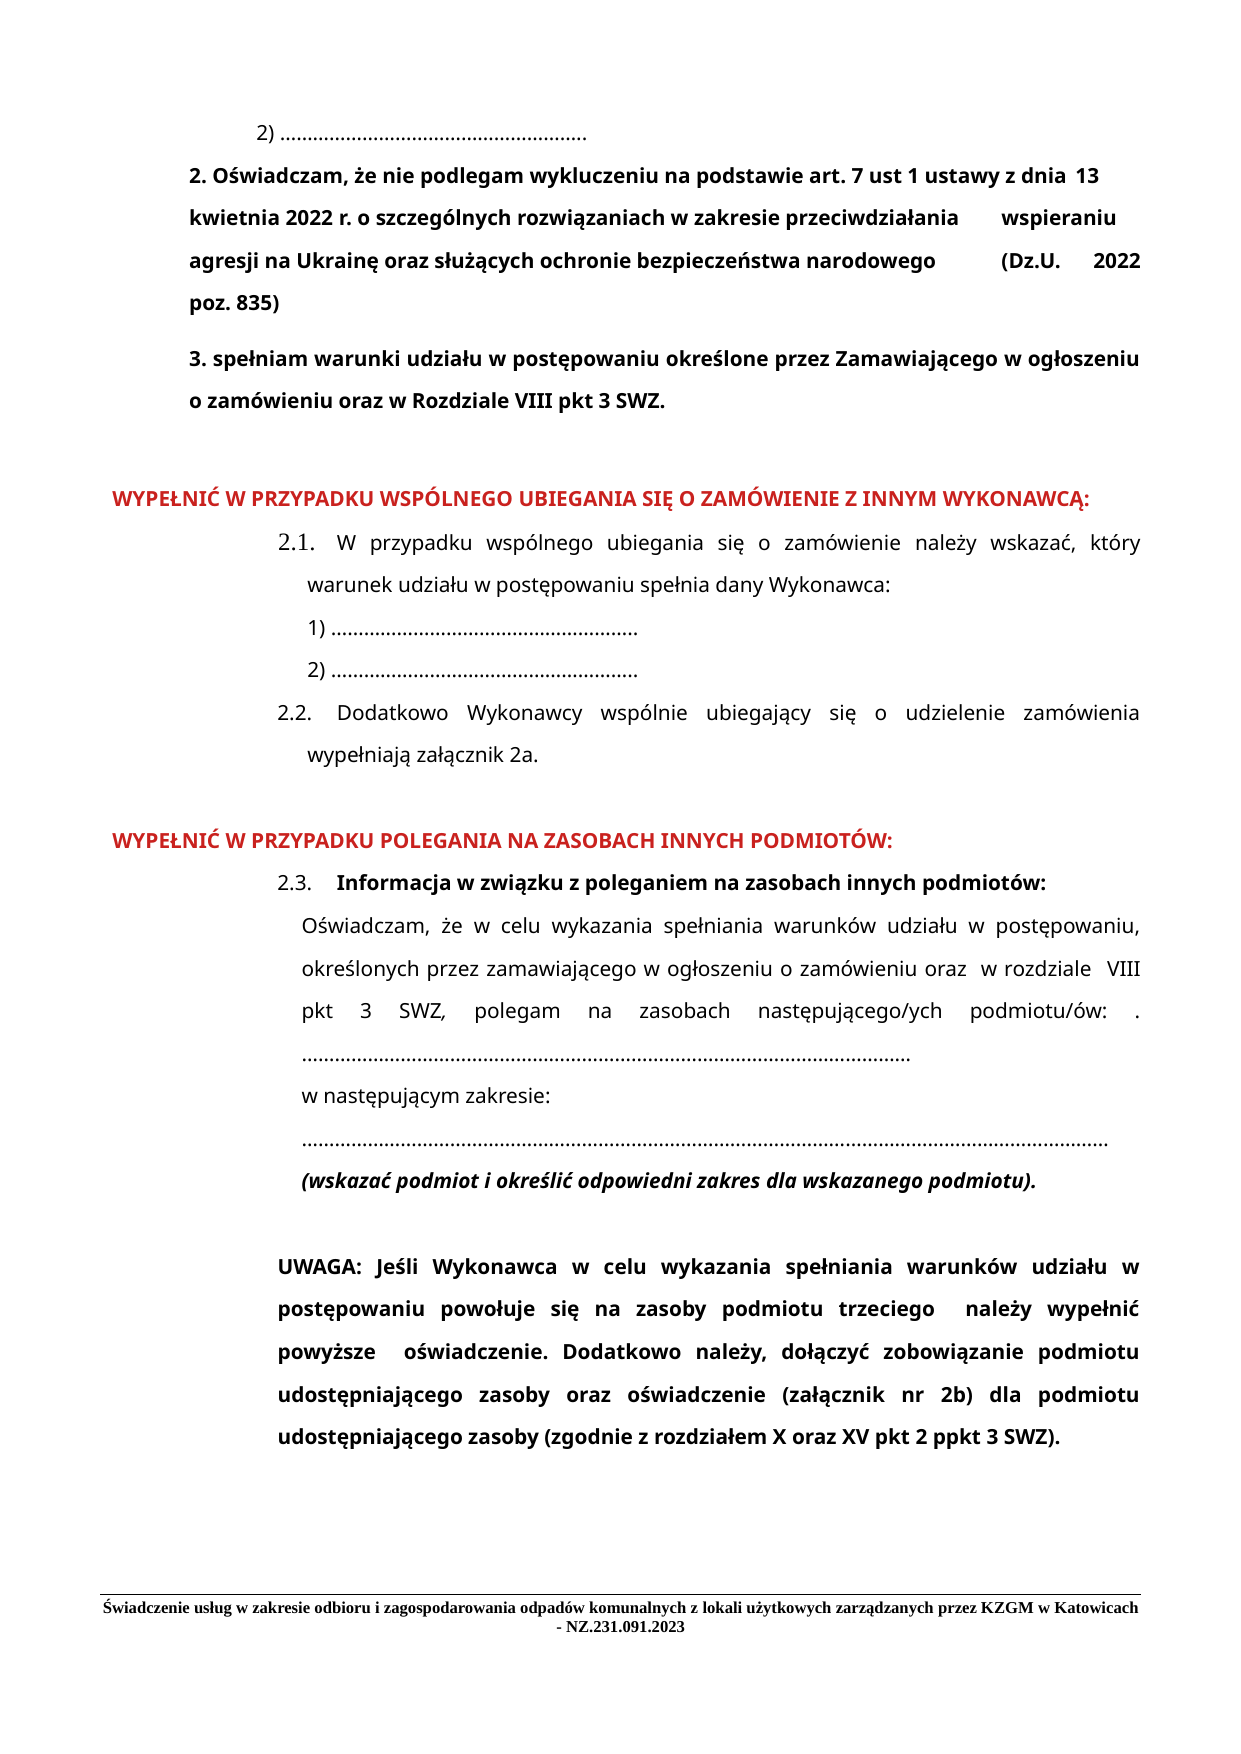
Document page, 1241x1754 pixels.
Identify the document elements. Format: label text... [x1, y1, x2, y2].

list W przypadku wspólnego ubiegania się o zamówienie należy wskazać, który warunek udziału w postępowaniu spełnia dany Wykonawca: [272, 527, 1141, 599]
list 2) ……………………………………………….. [272, 655, 1141, 684]
list 3. spełniam warunki udziału w postępowaniu określone przez Zamawiającego w ogłoszeniu o zamówieniu oraz w Rozdziale VIII pkt 3 SWZ. [189, 344, 1141, 415]
list WYPEŁNIĆ W PRZYPADKU POLEGANIA NA ZASOBACH INNYCH PODMIOTÓW: [77, 826, 1141, 854]
list Oświadczam, że w celu wykazania spełniania warunków udziału w postępowaniu, określonych przez zamawiającego w ogłoszeniu o zamówieniu oraz w rozdziale VIII pkt 3 SWZ, polegam na zasobach następującego/ych podmiotu/ów: .………………………………………………………………………………………………… [264, 911, 1141, 1067]
list 2. Oświadczam, że nie podlegam wykluczeniu na podstawie art. 7 ust 1 ustawy z dnia 13 kwietnia 2022 r. o szczególnych rozwiązaniach w zakresie przeciwdziałania wspieraniu agresji na Ukrainę oraz służących ochronie bezpieczeństwa narodowego (Dz.U. 2022 poz. 835) [189, 161, 1141, 317]
list ………………………………………………………………………………………………………………………………… [264, 1124, 1141, 1152]
text 2) ……………………………………………….. [189, 118, 1138, 147]
list Dodatkowo Wykonawcy wspólnie ubiegający się o udzielenie zamówienia wypełniają załącznik 2a. [272, 698, 1141, 769]
list (wskazać podmiot i określić odpowiedni zakres dla wskazanego podmiotu). [264, 1167, 1141, 1195]
list w następującym zakresie: [264, 1081, 1141, 1110]
list 1) ……………………………………………….. [272, 613, 1141, 641]
list Informacja w związku z poleganiem na zasobach innych podmiotów: [272, 868, 1141, 897]
list WYPEŁNIĆ W PRZYPADKU WSPÓLNEGO UBIEGANIA SIĘ O ZAMÓWIENIE Z INNYM WYKONAWCĄ: [0, 484, 1141, 512]
list UWAGA: Jeśli Wykonawca w celu wykazania spełniania warunków udziału w postępowaniu powołuje się na zasoby podmiotu trzeciego należy wypełnić powyższe oświadczenie. Dodatkowo należy, dołączyć zobowiązanie podmiotu udostępniającego zasoby oraz oświadczenie (załącznik nr 2b) dla podmiotu udostępniającego zasoby (zgodnie z rozdziałem X oraz XV pkt 2 ppkt 3 SWZ). [277, 1252, 1141, 1451]
